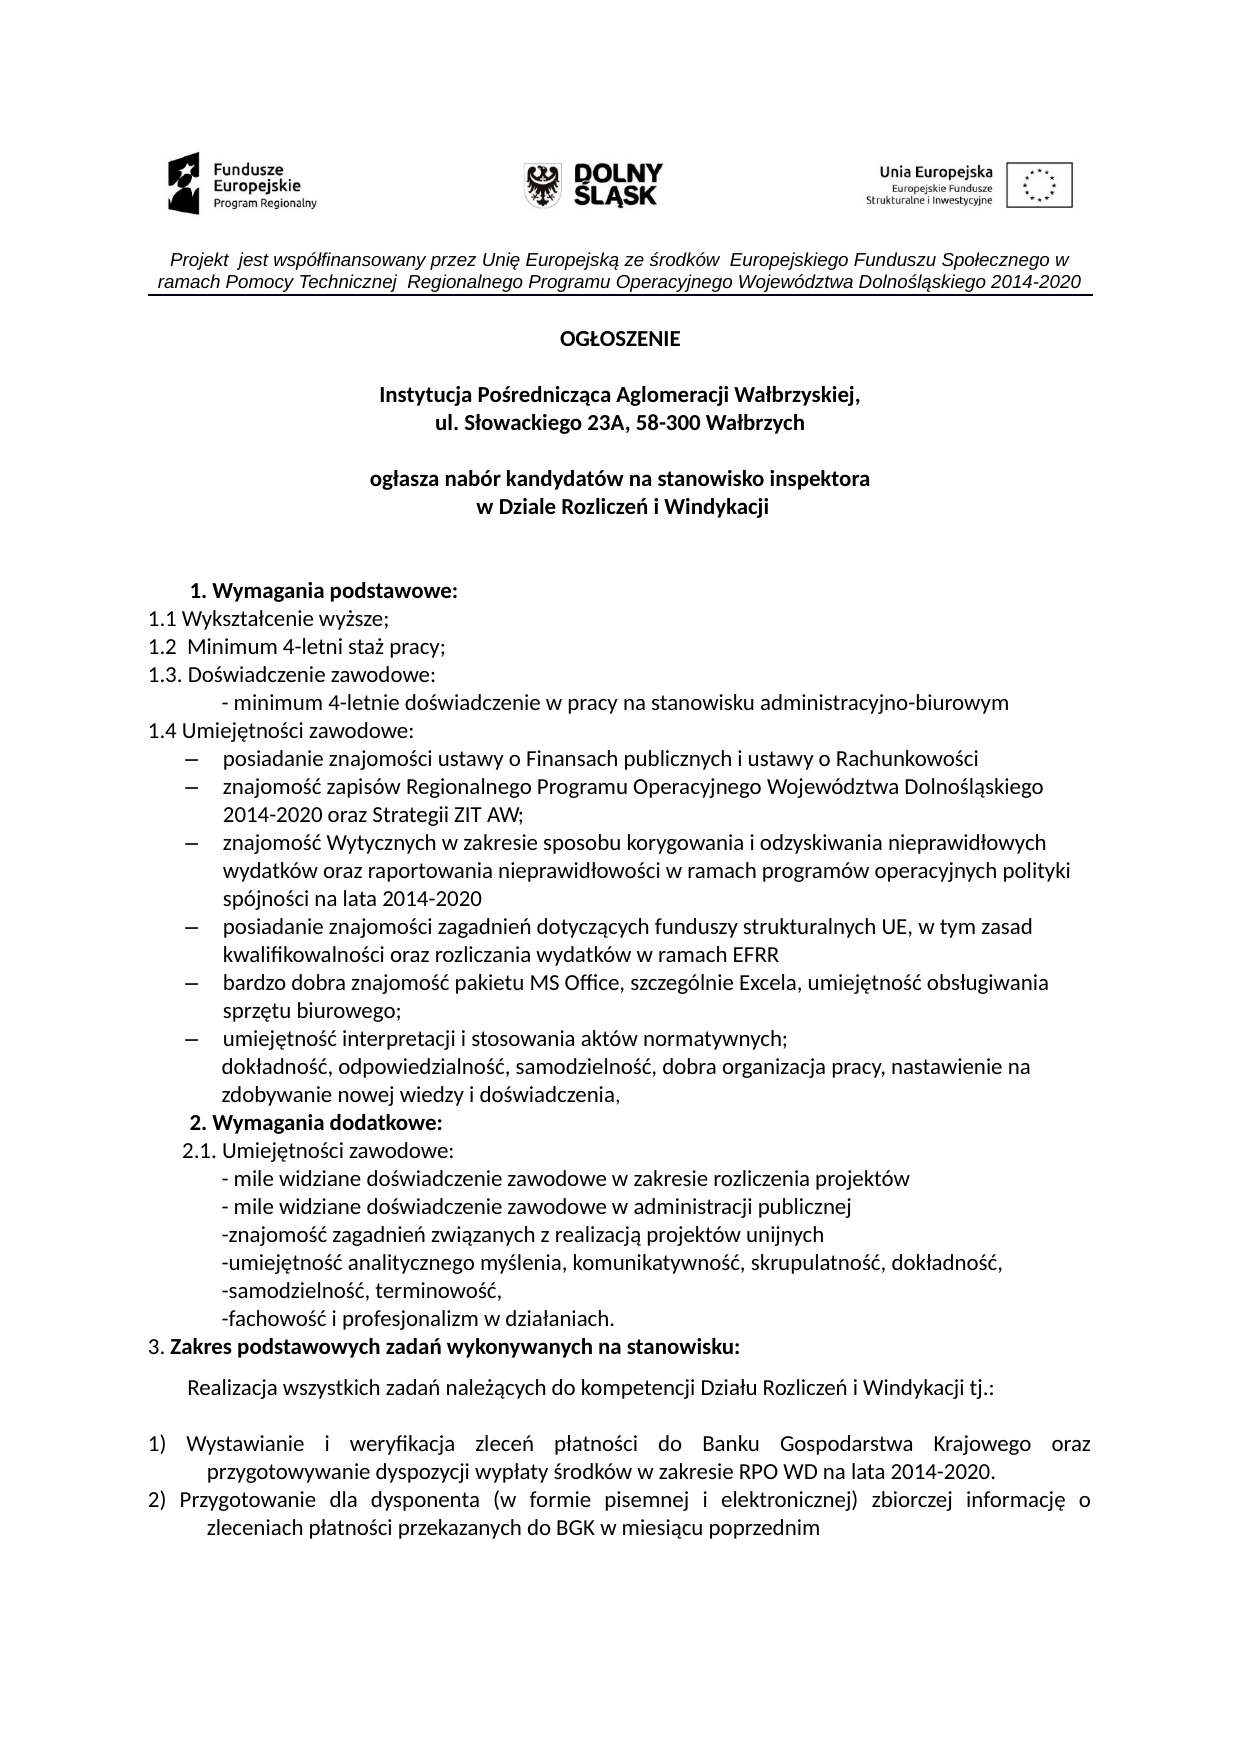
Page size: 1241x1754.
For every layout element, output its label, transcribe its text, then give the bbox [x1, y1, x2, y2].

text ogłasza nabór kandydatów na stanowisko inspektora [148, 464, 1093, 492]
list umiejętność interpretacji i stosowania aktów normatywnych; [185, 1024, 1093, 1052]
text Projekt jest współfinansowany przez Unię Europejską ze środków Europejskiego Funduszu Społecznego w ramach Pomocy Technicznej Regionalnego Programu Operacyjnego Województwa Dolnośląskiego 2014-2020 [148, 249, 1093, 294]
text w Dziale Rozliczeń i Windykacji [148, 492, 1093, 520]
text 2.1. Umiejętności zawodowe: [151, 1136, 1093, 1164]
text 2. Wymagania dodatkowe: [148, 1108, 1093, 1136]
list bardzo dobra znajomość pakietu MS Office, szczególnie Excela, umiejętność obsługiwania sprzętu biurowego; [185, 968, 1093, 1024]
text 1.3. Doświadczenie zawodowe: [148, 660, 1093, 688]
text OGŁOSZENIE [148, 324, 1093, 352]
text - minimum 4-letnie doświadczenie w pracy na stanowisku administracyjno-biurowym [221, 688, 1093, 716]
text 1.2 Minimum 4-letni staż pracy; [148, 632, 1093, 660]
text -samodzielność, terminowość, [221, 1276, 1093, 1304]
text 1.4 Umiejętności zawodowe: [148, 716, 1093, 744]
text - mile widziane doświadczenie zawodowe w administracji publicznej [221, 1192, 1093, 1220]
text 1. Wymagania podstawowe: [189, 576, 1093, 604]
text 2) Przygotowanie dla dysponenta (w formie pisemnej i elektronicznej) zbiorczej informację o zleceniach płatności przekazanych do BGK w miesiącu poprzednim [148, 1485, 1093, 1541]
text -znajomość zagadnień związanych z realizacją projektów unijnych [221, 1220, 1093, 1248]
list znajomość zapisów Regionalnego Programu Operacyjnego Województwa Dolnośląskiego 2014-2020 oraz Strategii ZIT AW; [185, 772, 1093, 828]
text -fachowość i profesjonalizm w działaniach. [221, 1304, 1093, 1332]
text 1.1 Wykształcenie wyższe; [148, 604, 1093, 632]
text dokładność, odpowiedzialność, samodzielność, dobra organizacja pracy, nastawienie na zdobywanie nowej wiedzy i doświadczenia, [221, 1052, 1093, 1108]
list posiadanie znajomości ustawy o Finansach publicznych i ustawy o Rachunkowości [185, 744, 1093, 772]
text 3. Zakres podstawowych zadań wykonywanych na stanowisku: [148, 1332, 1093, 1361]
list posiadanie znajomości zagadnień dotyczących funduszy strukturalnych UE, w tym zasad kwalifikowalności oraz rozliczania wydatków w ramach EFRR [185, 912, 1093, 968]
text Realizacja wszystkich zadań należących do kompetencji Działu Rozliczeń i Windykacji tj.: [187, 1373, 1093, 1401]
text Instytucja Pośrednicząca Aglomeracji Wałbrzyskiej, [148, 380, 1093, 408]
text 1) Wystawianie i weryfikacja zleceń płatności do Banku Gospodarstwa Krajowego oraz przygotowywanie dyspozycji wypłaty środków w zakresie RPO WD na lata 2014-2020. [148, 1429, 1093, 1485]
text -umiejętność analitycznego myślenia, komunikatywność, skrupulatność, dokładność, [221, 1248, 1093, 1276]
list znajomość Wytycznych w zakresie sposobu korygowania i odzyskiwania nieprawidłowych wydatków oraz raportowania nieprawidłowości w ramach programów operacyjnych polityki spójności na lata 2014-2020 [185, 828, 1093, 912]
text - mile widziane doświadczenie zawodowe w zakresie rozliczenia projektów [221, 1164, 1093, 1192]
text ul. Słowackiego 23A, 58-300 Wałbrzych [148, 408, 1093, 436]
